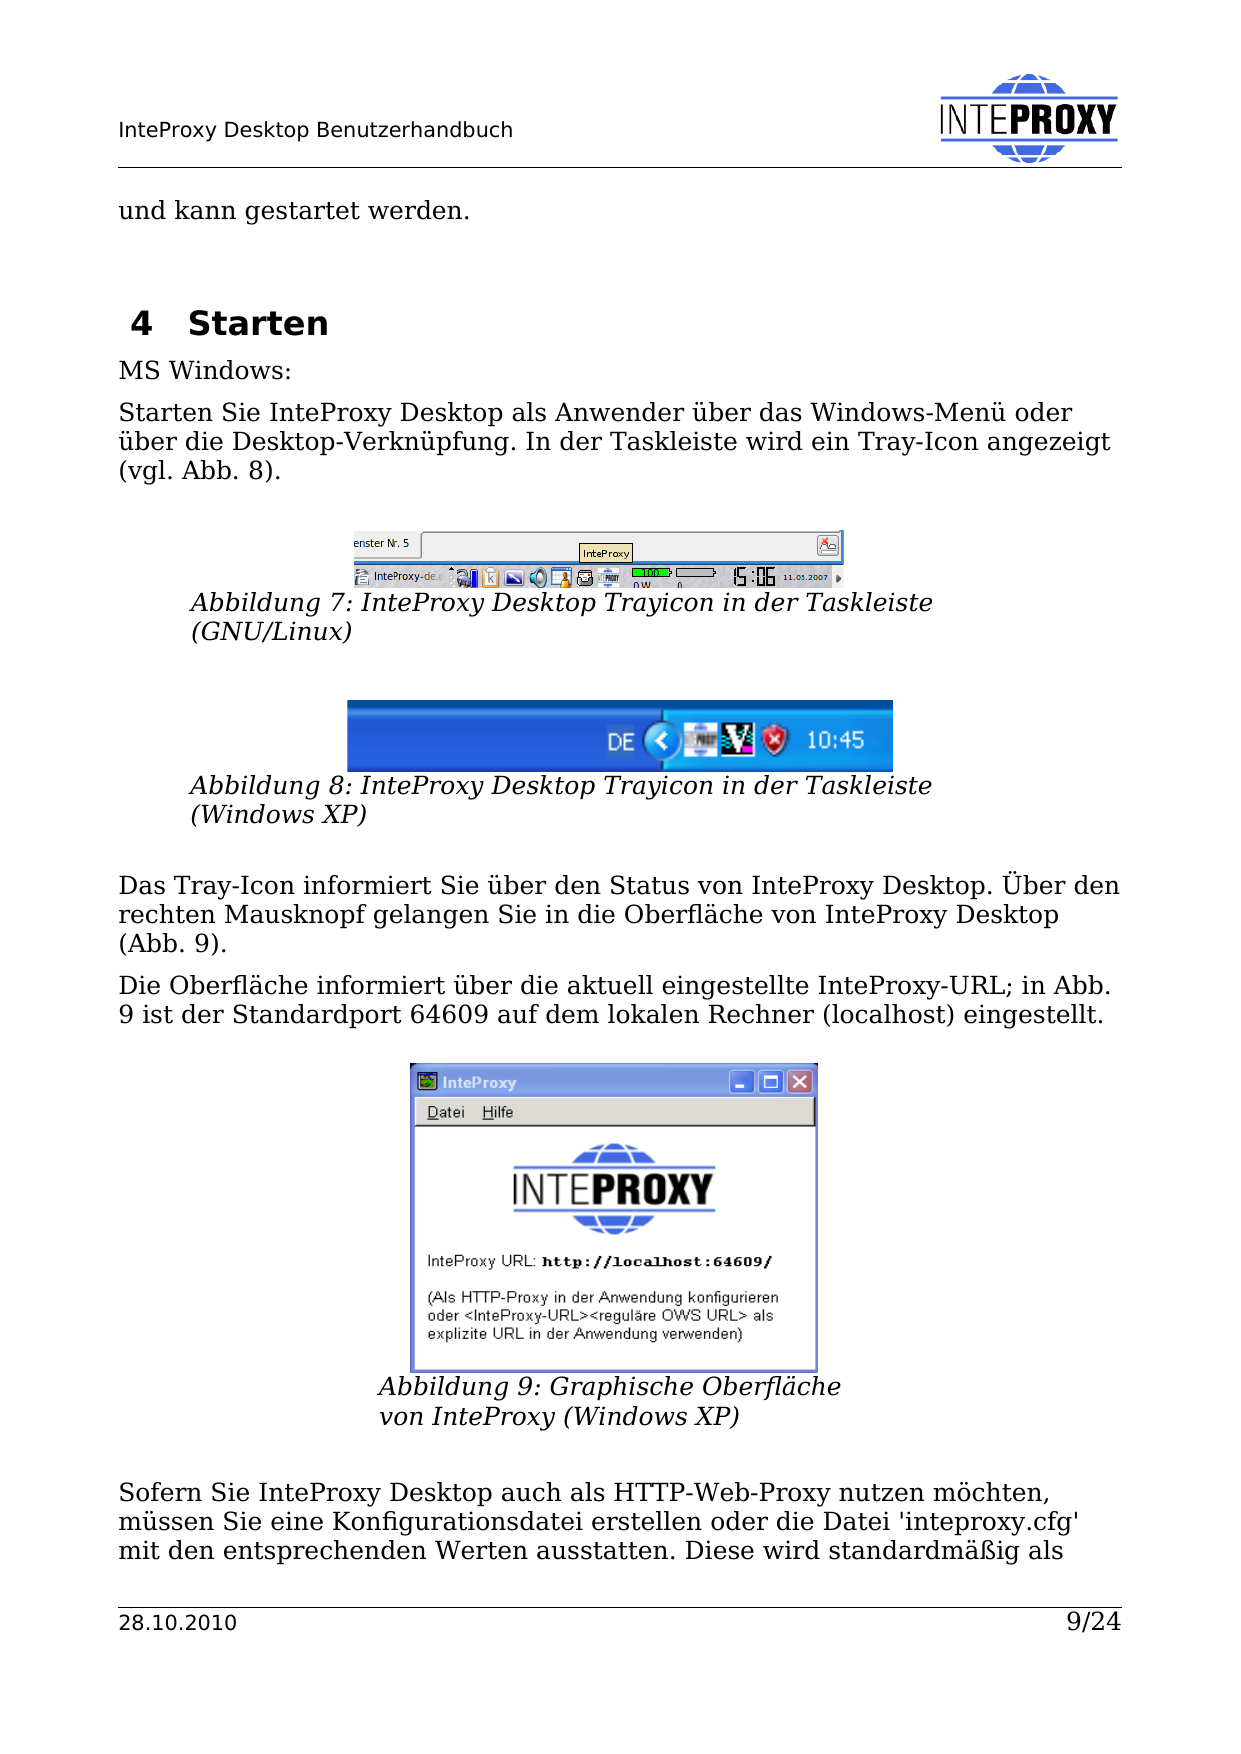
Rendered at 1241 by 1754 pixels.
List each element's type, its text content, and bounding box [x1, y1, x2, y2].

picture [940, 74, 1118, 163]
subtitle Starten [118, 304, 1122, 344]
text und kann gestartet werden. [118, 196, 1122, 225]
text Das Tray-Icon informiert Sie über den Status von InteProxy Desktop. Über den rechten Mausknopf gelangen Sie in die Oberfläche von InteProxy Desktop (Abb. 9). [118, 871, 1122, 959]
text Sofern Sie InteProxy Desktop auch als HTTP-Web-Proxy nutzen möchten, müssen Sie eine Konfigurationsdatei erstellen oder die Datei 'inteproxy.cfg' mit den entsprechenden Werten ausstatten. Diese wird standardmäßig als [118, 1478, 1122, 1566]
picture [354, 530, 844, 588]
text Abbildung 9: Graphische Oberfläche von InteProxy (Windows XP) [379, 1069, 847, 1431]
text Abbildung 8: InteProxy Desktop Trayicon in der Taskleiste (Windows XP) [190, 700, 1050, 829]
picture [410, 1063, 818, 1373]
text MS Windows: [118, 356, 1122, 385]
text Abbildung 7: InteProxy Desktop Trayicon in der Taskleiste (GNU/Linux) [191, 530, 1014, 646]
text Die Oberfläche informiert über die aktuell eingestellte InteProxy-URL; in Abb. 9 ist der Standardport 64609 auf dem lokalen Rechner (localhost) eingestellt. [118, 971, 1122, 1029]
picture [347, 700, 893, 772]
text Starten Sie InteProxy Desktop als Anwender über das Windows-Menü oder über die Desktop-Verknüpfung. In der Taskleiste wird ein Tray-Icon angezeigt (vgl. Abb. 8). [118, 398, 1122, 485]
